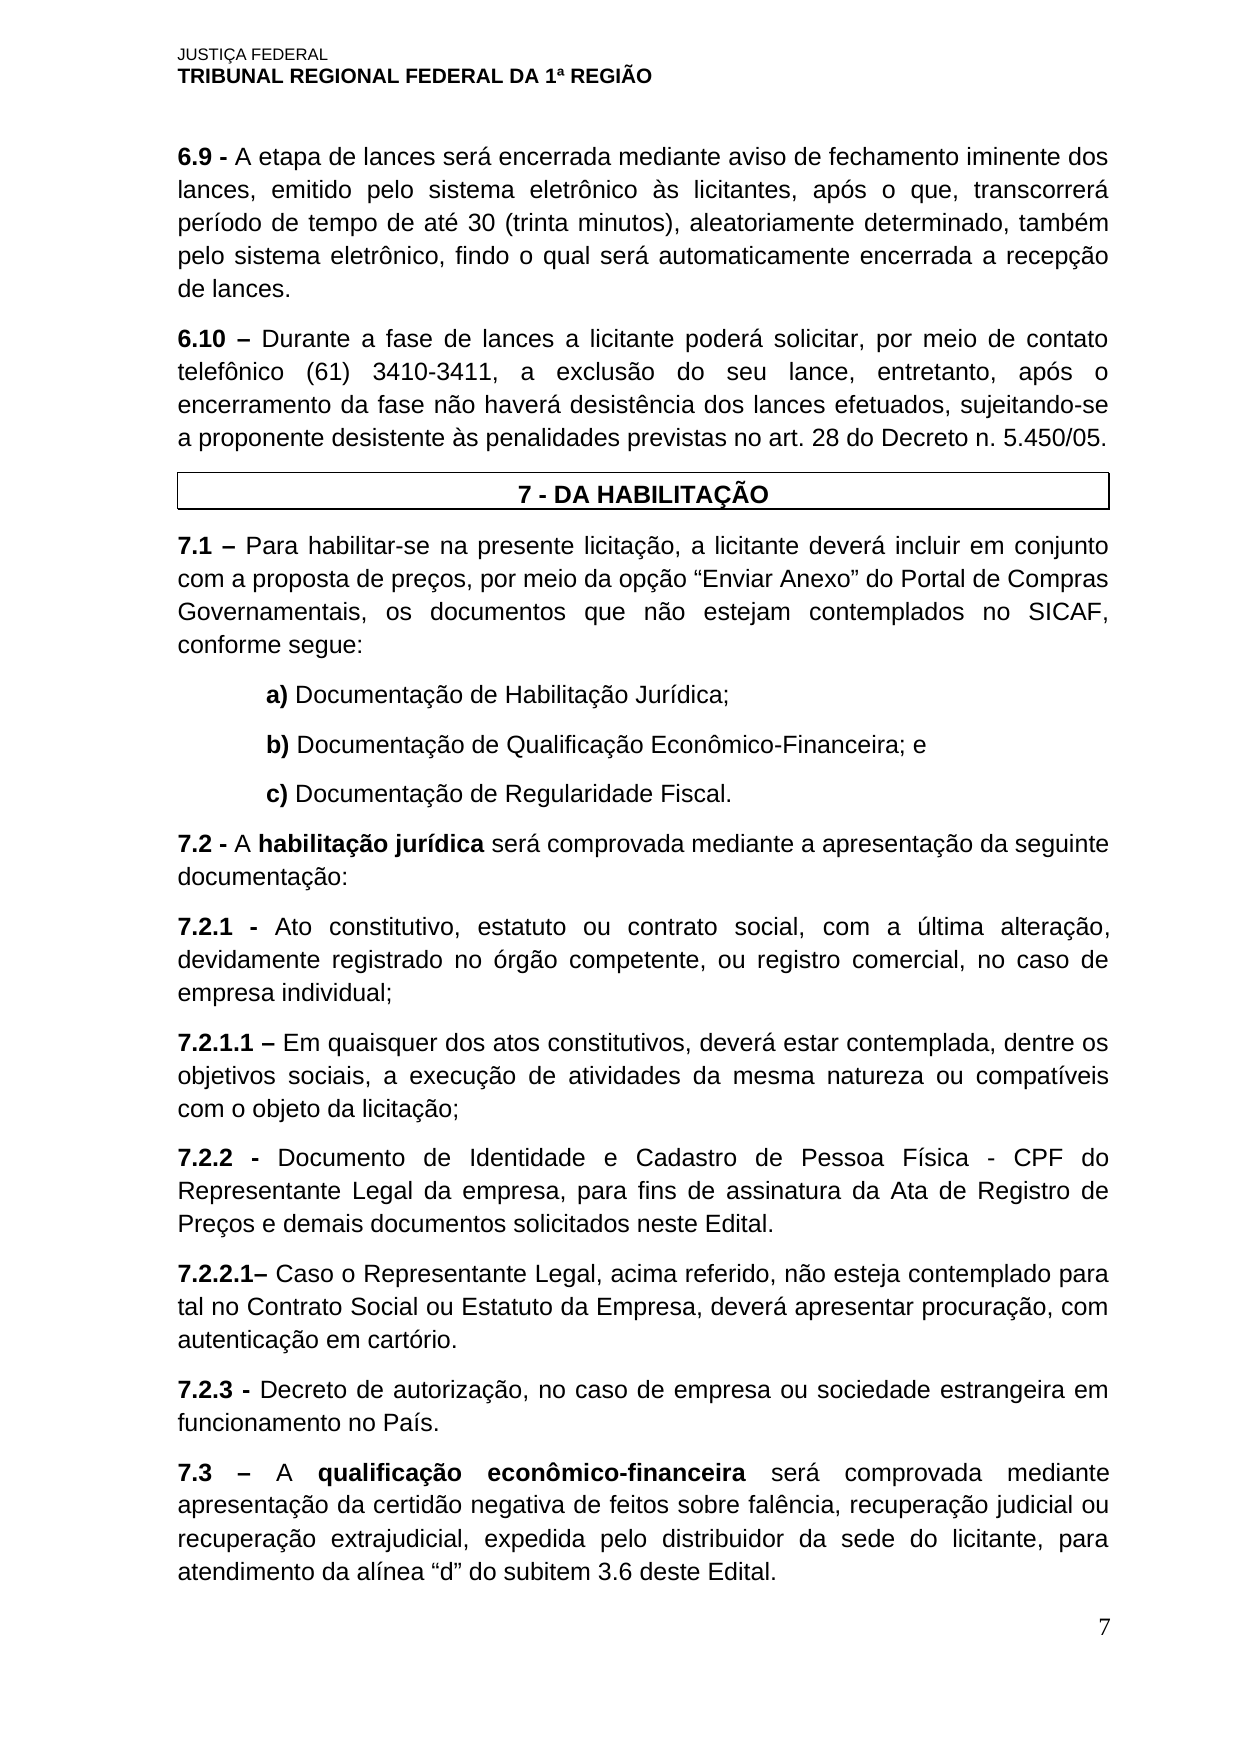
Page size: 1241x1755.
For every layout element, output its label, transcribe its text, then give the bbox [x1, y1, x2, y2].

list 7.3 – A qualificação econômico-financeira será comprovada mediante apresentação da certidão negativa de feitos sobre falência, recuperação judicial ou recuperação extrajudicial, expedida pelo distribuidor da sede do licitante, para atendimento da alínea “d” do subitem 3.6 deste Edital. [177, 1457, 1110, 1585]
text c) Documentação de Regularidade Fiscal. [177, 779, 1110, 808]
text 7.1 – Para habilitar-se na presente licitação, a licitante deverá incluir em conjunto com a proposta de preços, por meio da opção “Enviar Anexo” do Portal de Compras Governamentais, os documentos que não estejam contemplados no SICAF, conforme segue: [177, 531, 1110, 659]
text 6.10 – Durante a fase de lances a licitante poderá solicitar, por meio de contato telefônico (61) 3410-3411, a exclusão do seu lance, entretanto, após o encerramento da fase não haverá desistência dos lances efetuados, sujeitando-se a proponente desistente às penalidades previstas no art. 28 do Decreto n. 5.450/05. [177, 323, 1110, 451]
text 6.9 - A etapa de lances será encerrada mediante aviso de fechamento iminente dos lances, emitido pelo sistema eletrônico às licitantes, após o que, transcorrerá período de tempo de até 30 (trinta minutos), aleatoriamente determinado, também pelo sistema eletrônico, findo o qual será automaticamente encerrada a recepção de lances. [177, 142, 1110, 303]
text b) Documentação de Qualificação Econômico-Financeira; e [177, 730, 1110, 758]
text 7.2 - A habilitação jurídica será comprovada mediante a apresentação da seguinte documentação: [177, 829, 1110, 891]
text 7.2.3 - Decreto de autorização, no caso de empresa ou sociedade estrangeira em funcionamento no País. [177, 1375, 1110, 1437]
text 7.2.1.1 – Em quaisquer dos atos constitutivos, deverá estar contemplada, dentre os objetivos sociais, a execução de atividades da mesma natureza ou compatíveis com o objeto da licitação; [177, 1028, 1110, 1122]
text 7.2.1 - Ato constitutivo, estatuto ou contrato social, com a última alteração, devidamente registrado no órgão competente, ou registro comercial, no caso de empresa individual; [177, 912, 1110, 1007]
text 7.2.2.1– Caso o Representante Legal, acima referido, não esteja contemplado para tal no Contrato Social ou Estatuto da Empresa, deverá apresentar procuração, com autenticação em cartório. [177, 1259, 1110, 1354]
text 7.2.2 - Documento de Identidade e Cadastro de Pessoa Física - CPF do Representante Legal da empresa, para fins de assinatura da Ata de Registro de Preços e demais documentos solicitados neste Edital. [177, 1143, 1110, 1238]
text a) Documentação de Habilitação Jurídica; [177, 680, 1110, 709]
text 7 - DA HABILITAÇÃO [178, 473, 1108, 508]
